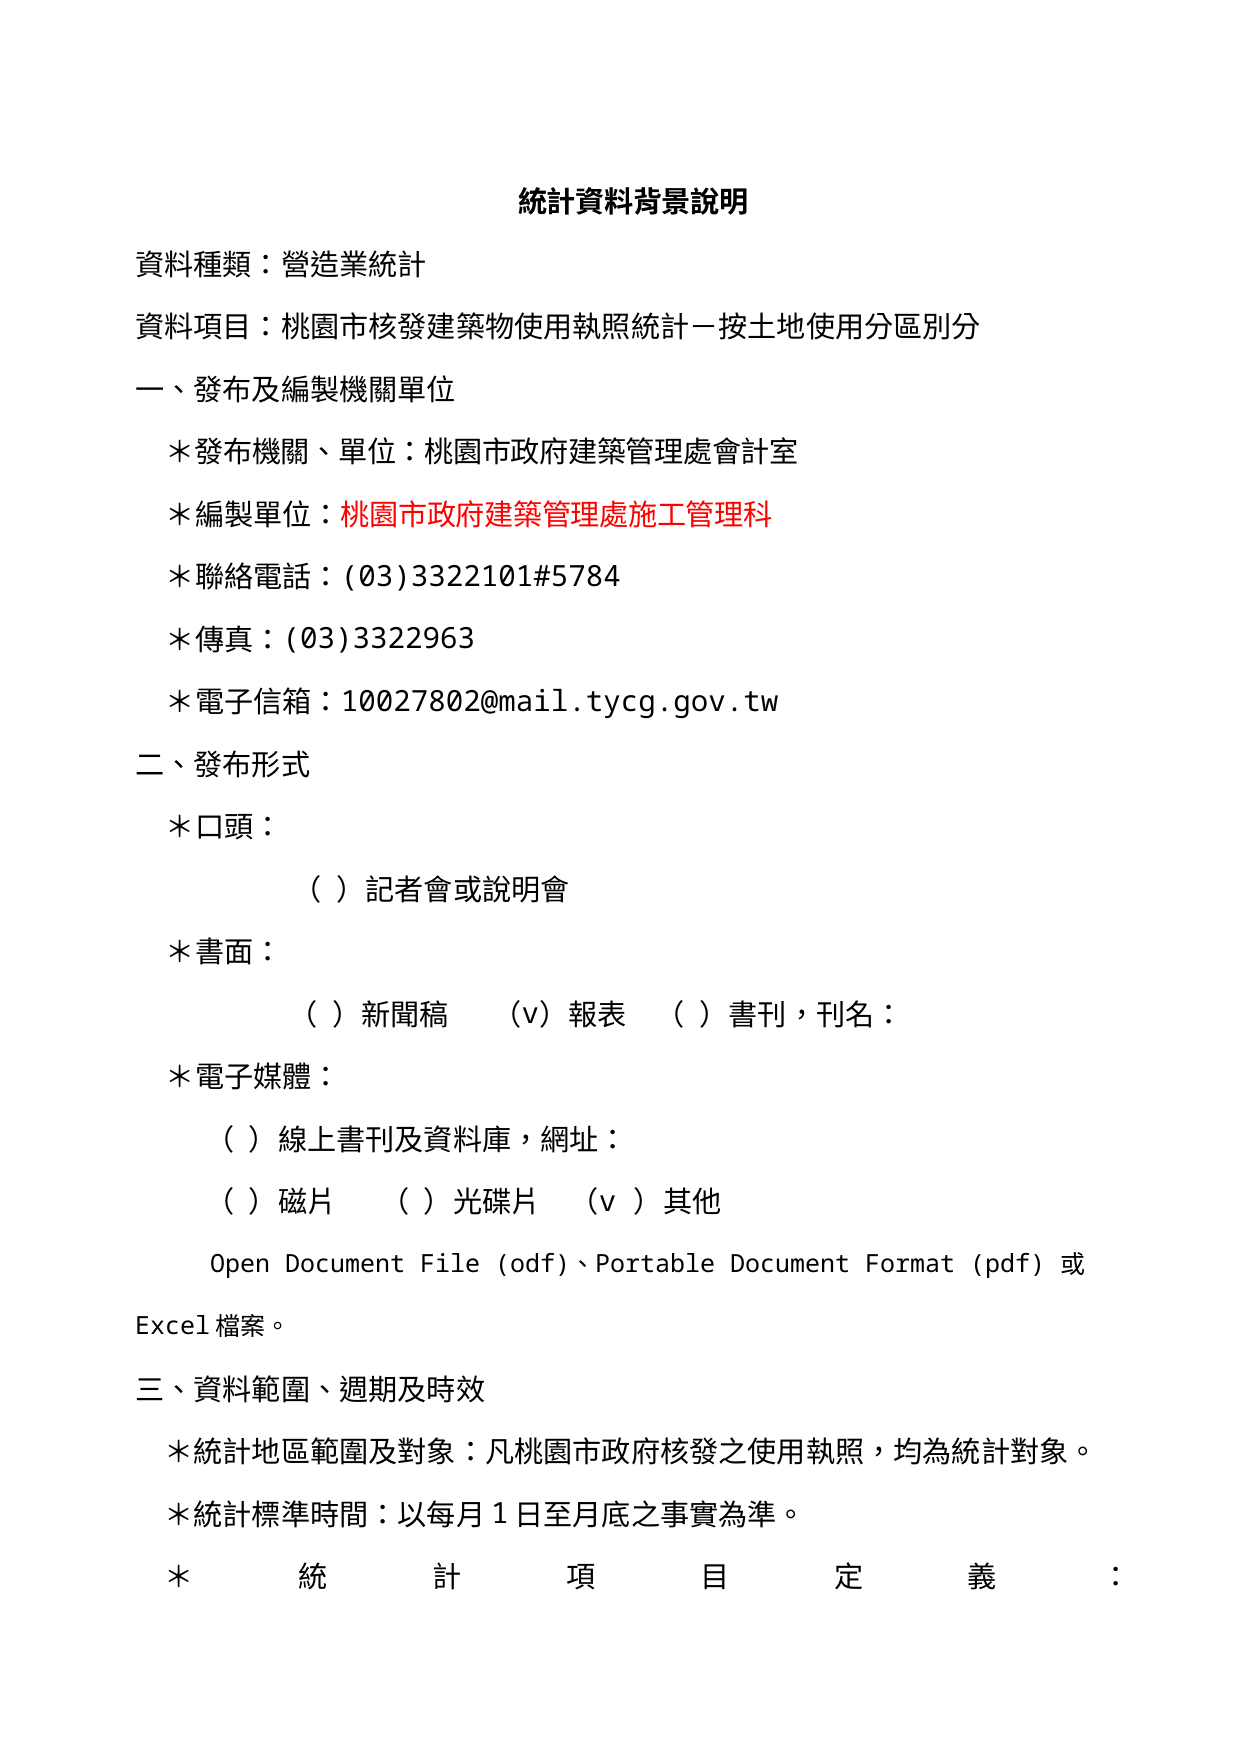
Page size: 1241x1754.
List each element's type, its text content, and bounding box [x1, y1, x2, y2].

table_header 統計資料背景說明 資料種類：營造業統計 資料項目：桃園市核發建築物使用執照統計－按土地使用分區別分 一、發布及編製機關單位 ＊發布機關、單位：桃園市政府建築管理處會計室 ＊編製單位：桃園市政府建築管理處施工管理科 ＊聯絡電話：(03)3322101#5784 ＊傳真：(03)3322963 ＊電子信箱：10027802@mail.tycg.gov.tw 二、發布形式 口頭： （ ）記者會或說明會 書面： （ ）新聞稿 （v）報表 （ ）書刊，刊名： ＊電子媒體： （ ）線上書刊及資料庫，網址： （ ）磁片 （ ）光碟片 （v ）其他 Open Document File (odf)、Portable Document Format (pdf) 或Excel檔案。 三、資料範圍、週期及時效 ＊統計地區範圍及對象：凡桃園市政府核發之使用執照，均為統計對象。 ＊統計標準時間：以每月1日至月底之事實為準。 ＊統計項目定義： [124, 158, 1143, 1596]
